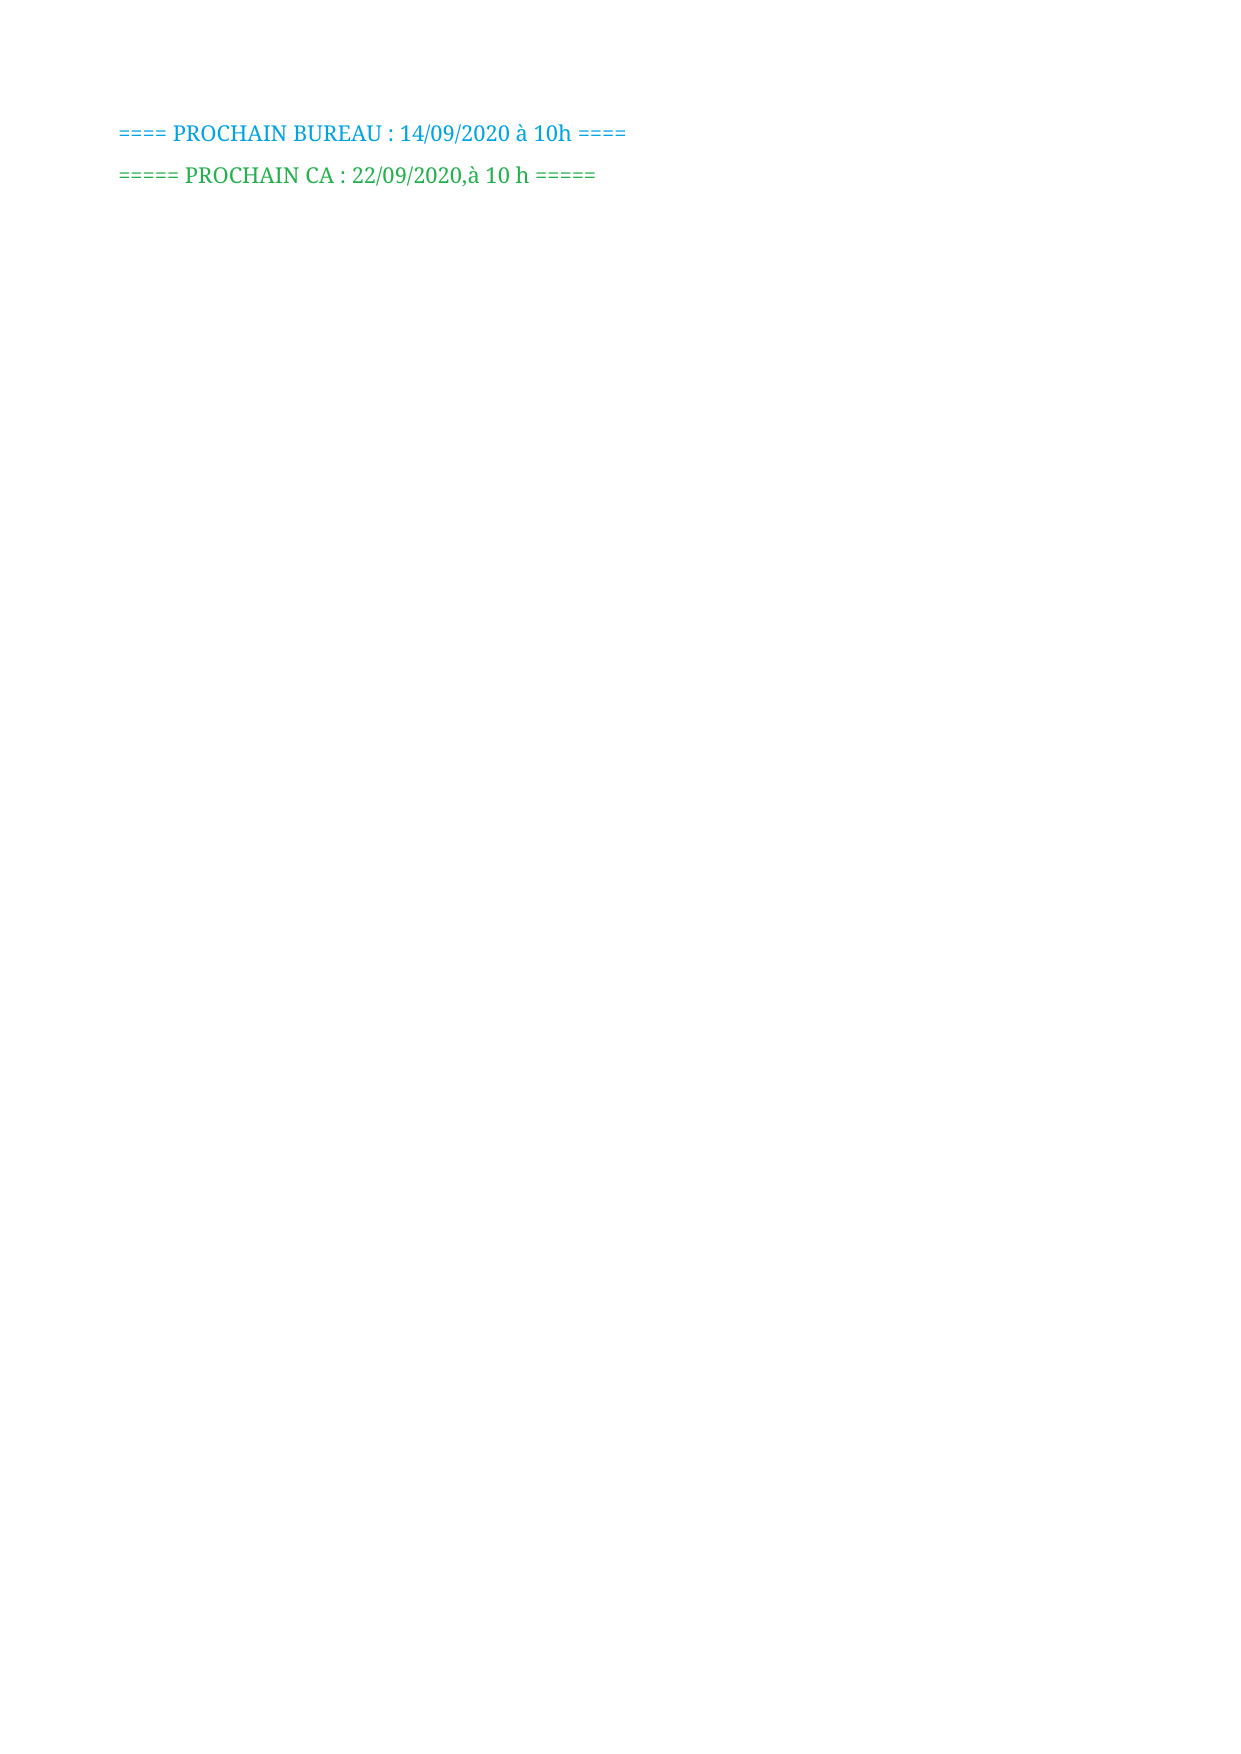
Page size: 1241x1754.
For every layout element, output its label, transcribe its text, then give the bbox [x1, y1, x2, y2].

text ===== PROCHAIN CA : 22/09/2020,à 10 h ===== [118, 160, 1122, 190]
text ==== PROCHAIN BUREAU : 14/09/2020 à 10h ==== [118, 118, 1122, 148]
